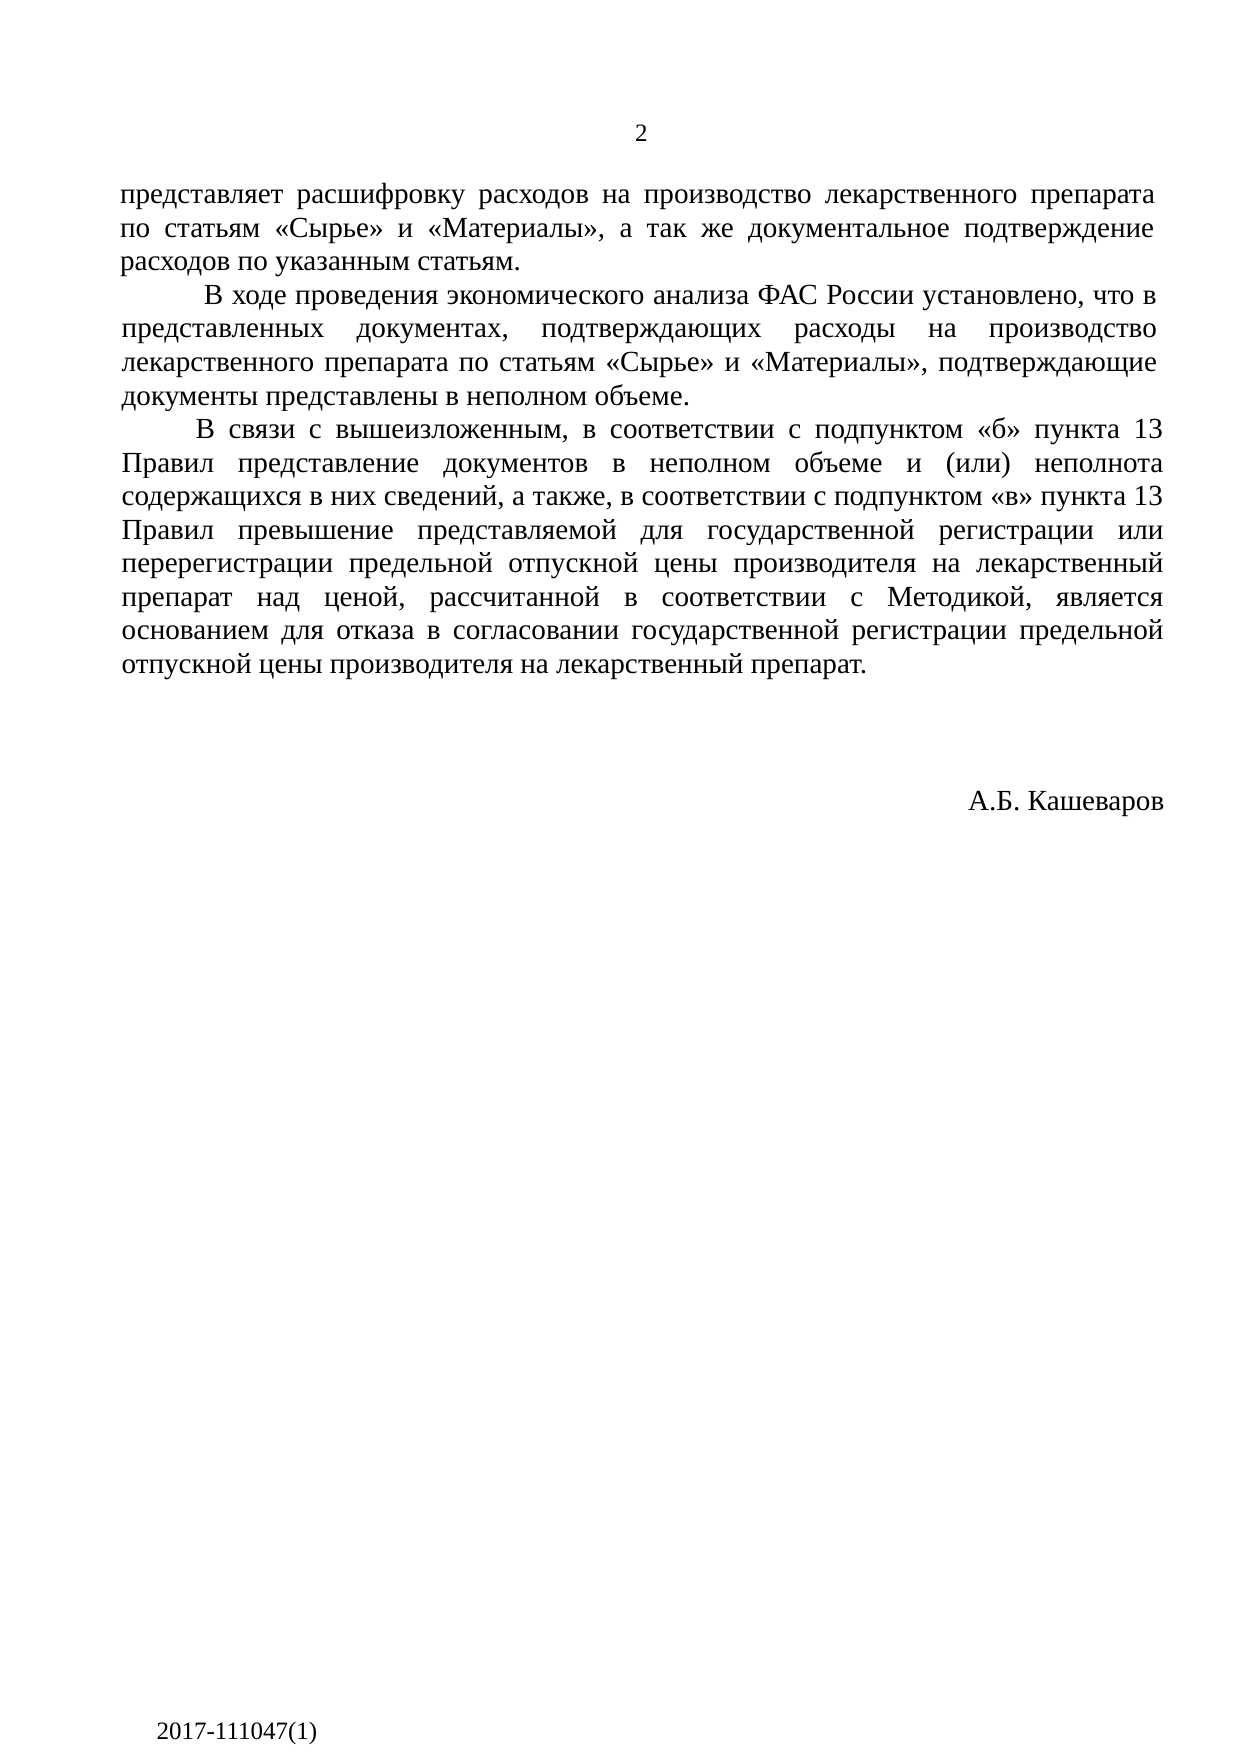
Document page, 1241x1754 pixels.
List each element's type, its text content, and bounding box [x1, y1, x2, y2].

text В связи с вышеизложенным, в соответствии с подпунктом «б» пункта 13 Правил представление документов в неполном объеме и (или) неполнота содержащихся в них сведений, а также, в соответствии с подпунктом «в» пункта 13 Правил превышение представляемой для государственной регистрации или перерегистрации предельной отпускной цены производителя на лекарственный препарат над ценой, рассчитанной в соответствии с Методикой, является основанием для отказа в согласовании государственной регистрации предельной отпускной цены производителя на лекарственный препарат. [121, 411, 1164, 679]
text А.Б. Кашеваров [118, 783, 1164, 817]
text В ходе проведения экономического анализа ФАС России установлено, что в представленных документах, подтверждающих расходы на производство лекарственного препарата по статьям «Сырье» и «Материалы», подтверждающие документы представлены в неполном объеме. [121, 277, 1158, 411]
text представляет расшифровку расходов на производство лекарственного препарата по статьям «Сырье» и «Материалы», а так же документальное подтверждение расходов по указанным статьям. [120, 176, 1156, 277]
